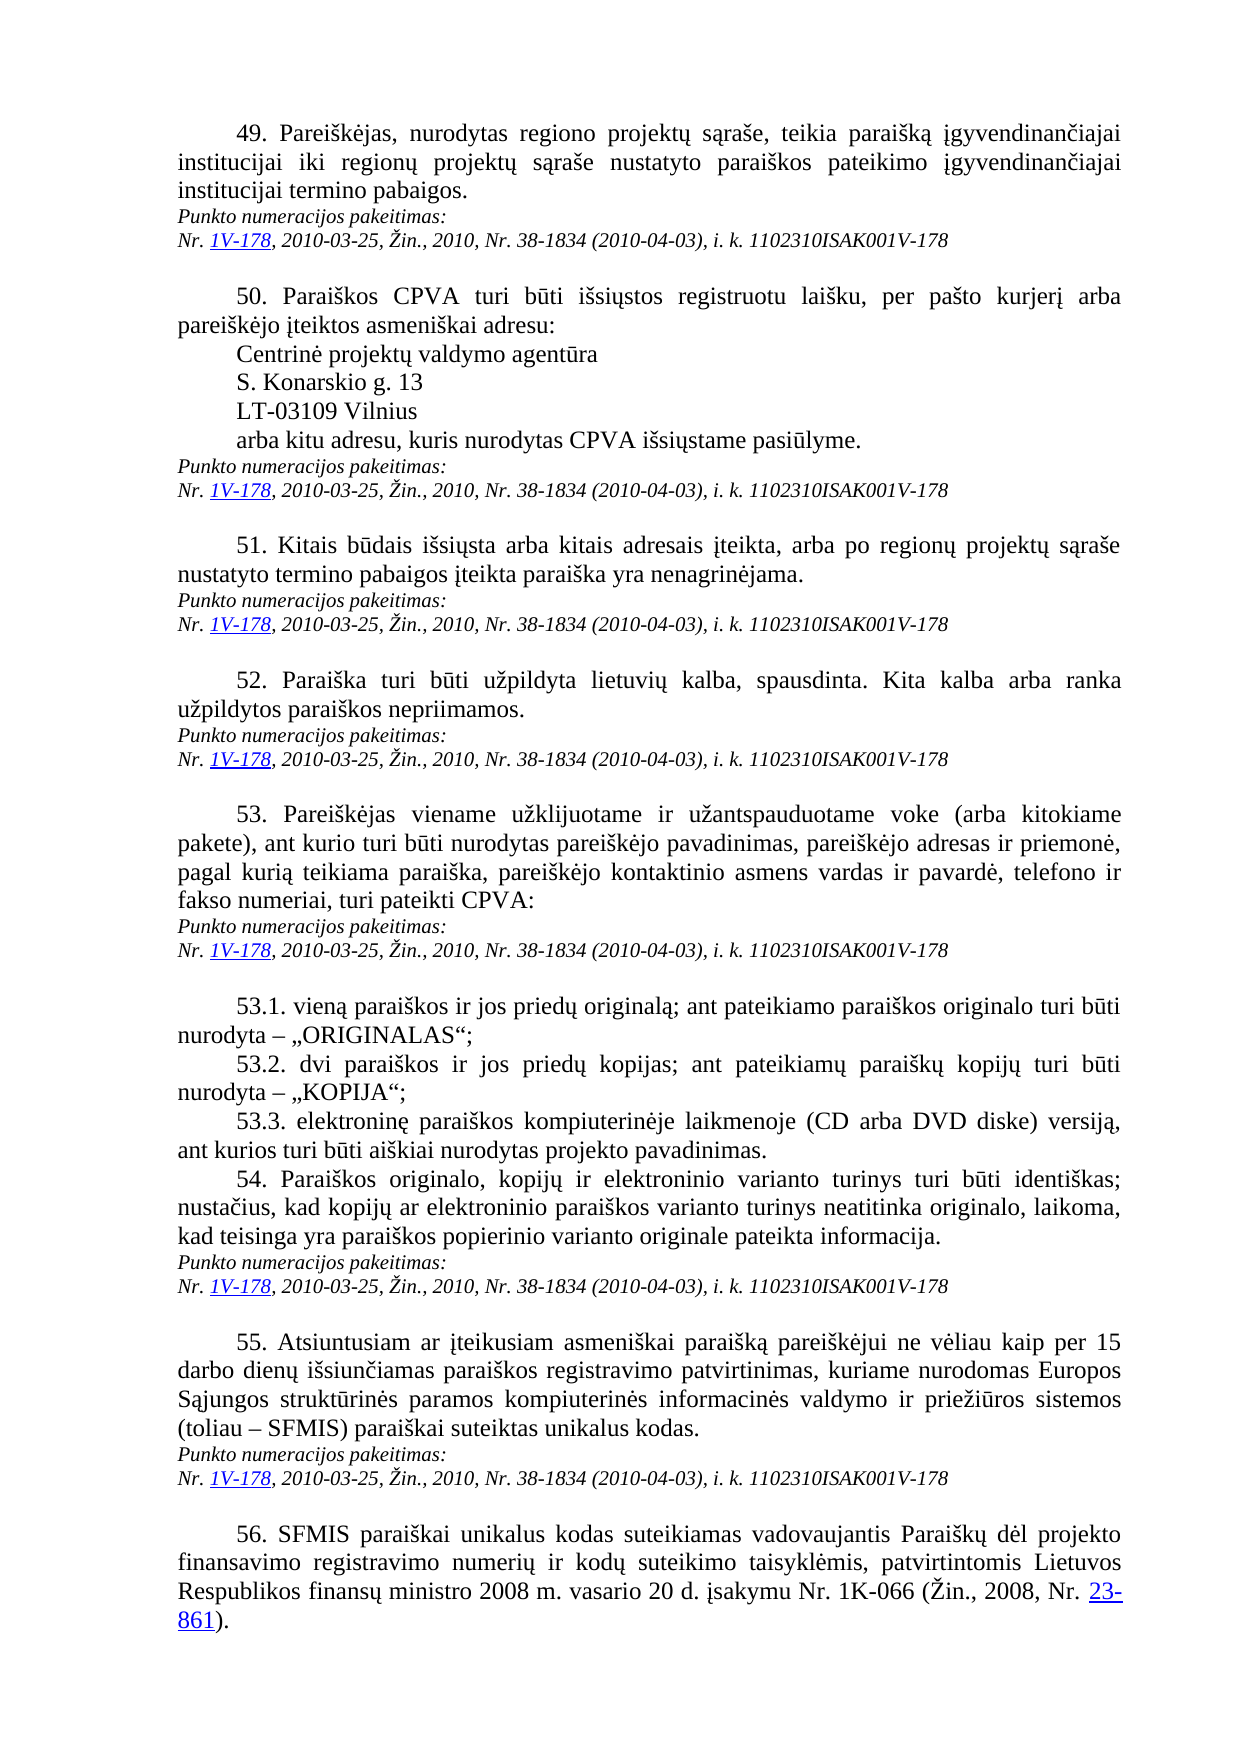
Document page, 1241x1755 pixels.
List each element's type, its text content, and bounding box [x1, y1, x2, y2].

text Punkto numeracijos pakeitimas: [177, 204, 1122, 228]
text LT-03109 Vilnius [177, 396, 1122, 425]
text Nr. 1V-178, 2010-03-25, Žin., 2010, Nr. 38-1834 (2010-04-03), i. k. 1102310ISAK001V-178 [177, 1466, 1122, 1490]
text 53.2. dvi paraiškos ir jos priedų kopijas; ant pateikiamų paraiškų kopijų turi būti nurodyta – „KOPIJA“; [177, 1049, 1122, 1106]
text 50. Paraiškos CPVA turi būti išsiųstos registruotu laišku, per pašto kurjerį arba pareiškėjo įteiktos asmeniškai adresu: [177, 281, 1122, 339]
text Punkto numeracijos pakeitimas: [177, 722, 1122, 747]
text arba kitu adresu, kuris nurodytas CPVA išsiųstame pasiūlyme. [177, 425, 1122, 454]
text Punkto numeracijos pakeitimas: [177, 1250, 1122, 1274]
text S. Konarskio g. 13 [177, 367, 1122, 396]
text Punkto numeracijos pakeitimas: [177, 588, 1122, 612]
text Punkto numeracijos pakeitimas: [177, 1442, 1122, 1466]
text Centrinė projektų valdymo agentūra [177, 339, 1122, 367]
text 53.1. vieną paraiškos ir jos priedų originalą; ant pateikiamo paraiškos originalo turi būti nurodyta – „ORIGINALAS“; [177, 991, 1122, 1049]
text Nr. 1V-178, 2010-03-25, Žin., 2010, Nr. 38-1834 (2010-04-03), i. k. 1102310ISAK001V-178 [177, 228, 1122, 252]
text 52. Paraiška turi būti užpildyta lietuvių kalba, spausdinta. Kita kalba arba ranka užpildytos paraiškos nepriimamos. [177, 665, 1122, 722]
text 55. Atsiuntusiam ar įteikusiam asmeniškai paraišką pareiškėjui ne vėliau kaip per 15 darbo dienų išsiunčiamas paraiškos registravimo patvirtinimas, kuriame nurodomas Europos Sąjungos struktūrinės paramos kompiuterinės informacinės valdymo ir priežiūros sistemos (toliau – SFMIS) paraiškai suteiktas unikalus kodas. [177, 1327, 1122, 1442]
text 54. Paraiškos originalo, kopijų ir elektroninio varianto turinys turi būti identiškas; nustačius, kad kopijų ar elektroninio paraiškos varianto turinys neatitinka originalo, laikoma, kad teisinga yra paraiškos popierinio varianto originale pateikta informacija. [177, 1164, 1122, 1250]
text Nr. 1V-178, 2010-03-25, Žin., 2010, Nr. 38-1834 (2010-04-03), i. k. 1102310ISAK001V-178 [177, 938, 1122, 962]
text Punkto numeracijos pakeitimas: [177, 454, 1122, 478]
text Punkto numeracijos pakeitimas: [177, 914, 1122, 938]
text 53. Pareiškėjas viename užklijuotame ir užantspauduotame voke (arba kitokiame pakete), ant kurio turi būti nurodytas pareiškėjo pavadinimas, pareiškėjo adresas ir priemonė, pagal kurią teikiama paraiška, pareiškėjo kontaktinio asmens vardas ir pavardė, telefono ir fakso numeriai, turi pateikti CPVA: [177, 799, 1122, 914]
text 51. Kitais būdais išsiųsta arba kitais adresais įteikta, arba po regionų projektų sąraše nustatyto termino pabaigos įteikta paraiška yra nenagrinėjama. [177, 531, 1122, 588]
text 49. Pareiškėjas, nurodytas regiono projektų sąraše, teikia paraišką įgyvendinančiajai institucijai iki regionų projektų sąraše nustatyto paraiškos pateikimo įgyvendinančiajai institucijai termino pabaigos. [177, 118, 1122, 204]
text 53.3. elektroninę paraiškos kompiuterinėje laikmenoje (CD arba DVD diske) versiją, ant kurios turi būti aiškiai nurodytas projekto pavadinimas. [177, 1106, 1122, 1164]
text Nr. 1V-178, 2010-03-25, Žin., 2010, Nr. 38-1834 (2010-04-03), i. k. 1102310ISAK001V-178 [177, 612, 1122, 636]
text Nr. 1V-178, 2010-03-25, Žin., 2010, Nr. 38-1834 (2010-04-03), i. k. 1102310ISAK001V-178 [177, 747, 1122, 771]
text Nr. 1V-178, 2010-03-25, Žin., 2010, Nr. 38-1834 (2010-04-03), i. k. 1102310ISAK001V-178 [177, 478, 1122, 502]
text Nr. 1V-178, 2010-03-25, Žin., 2010, Nr. 38-1834 (2010-04-03), i. k. 1102310ISAK001V-178 [177, 1274, 1122, 1298]
text 56. SFMIS paraiškai unikalus kodas suteikiamas vadovaujantis Paraiškų dėl projekto finansavimo registravimo numerių ir kodų suteikimo taisyklėmis, patvirtintomis Lietuvos Respublikos finansų ministro 2008 m. vasario 20 d. įsakymu Nr. 1K-066 (Žin., 2008, Nr. 23-861). [177, 1519, 1122, 1634]
